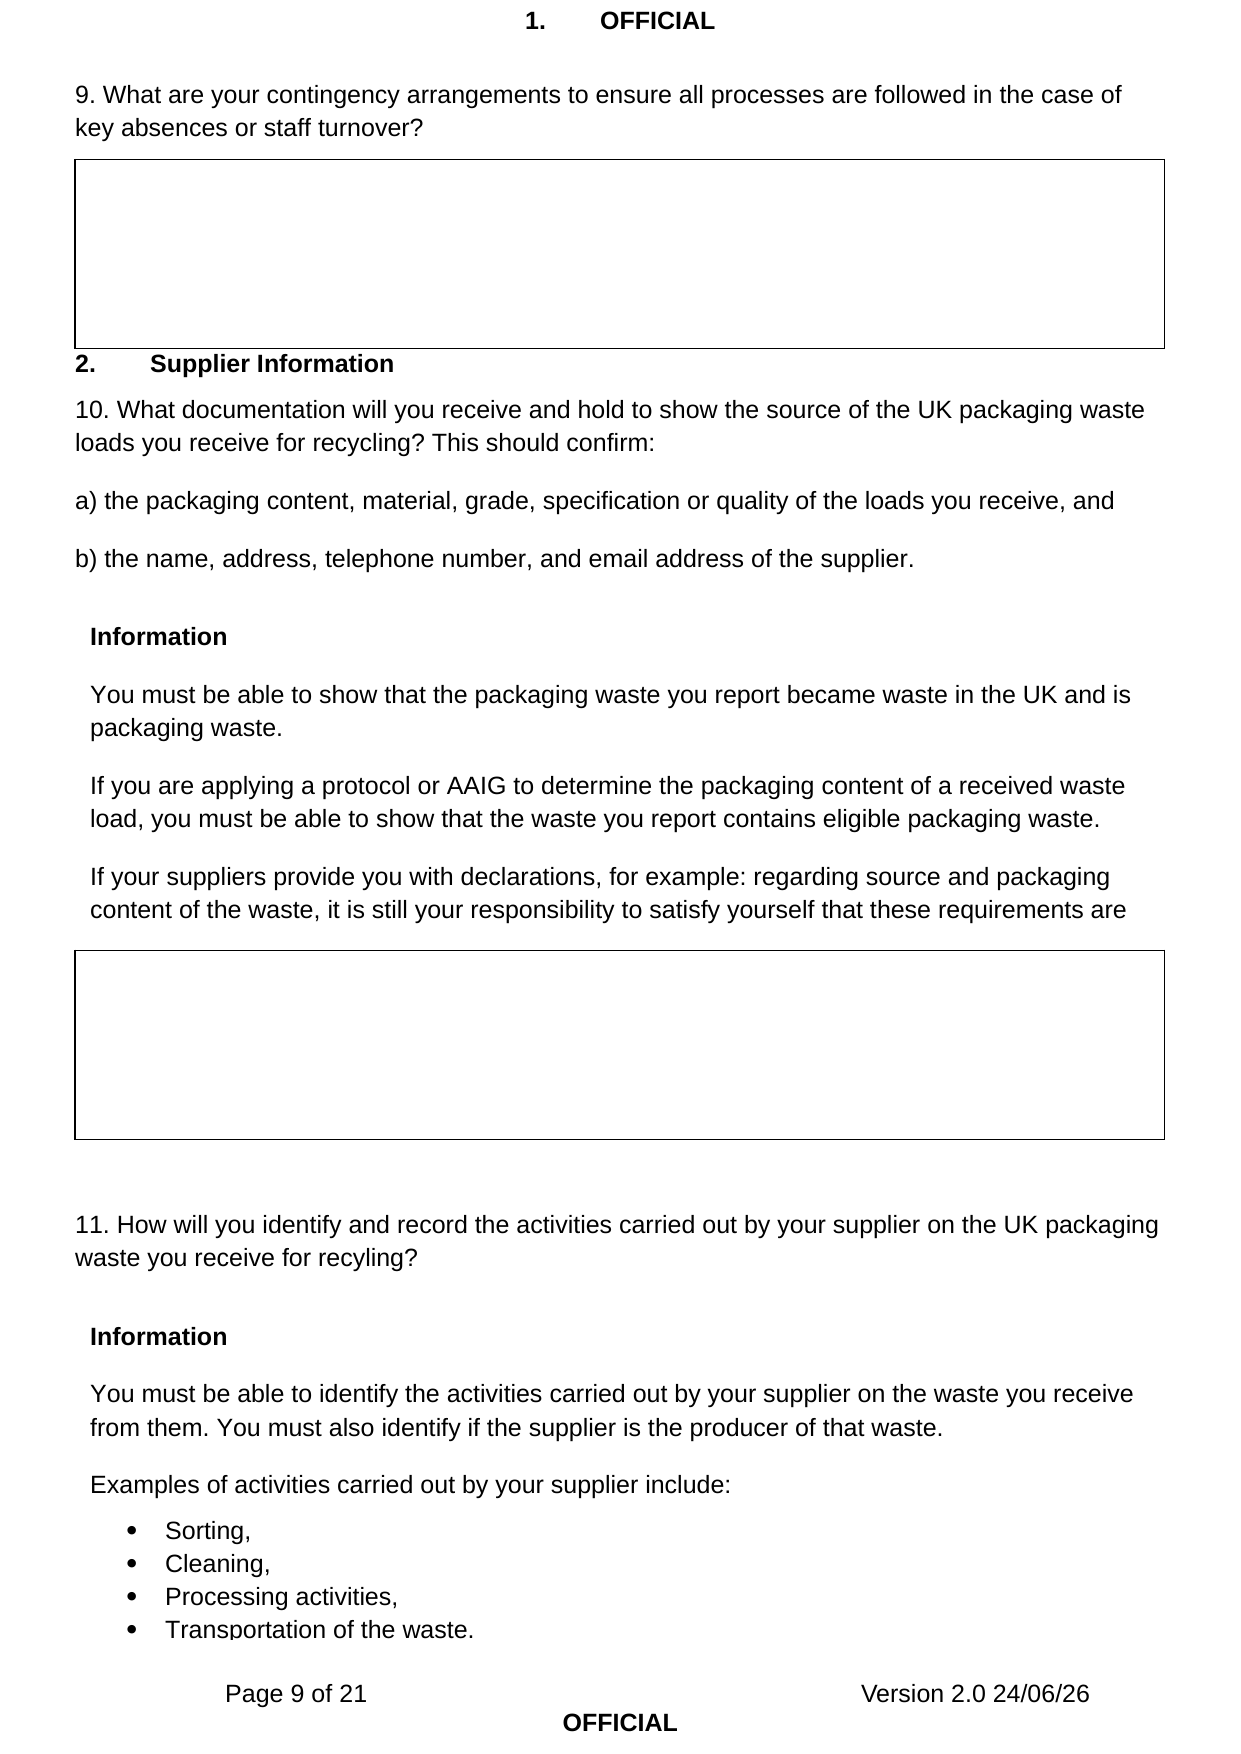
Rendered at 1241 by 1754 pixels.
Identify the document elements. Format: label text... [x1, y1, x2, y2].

text You must be able to show that the packaging waste you report became waste in the UK and is packaging waste. [90, 680, 1147, 741]
text If you are applying a protocol or AAIG to determine the packaging content of a received waste load, you must be able to show that the waste you report contains eligible packaging waste. [90, 771, 1147, 832]
list Sorting, [127, 1516, 1147, 1545]
text b) the name, address, telephone number, and email address of the supplier. [75, 544, 1165, 572]
text Examples of activities carried out by your supplier include: [90, 1471, 1147, 1499]
list Transportation of the waste. [127, 1615, 1147, 1639]
text 9. What are your contingency arrangements to ensure all processes are followed in the case of key absences or staff turnover? [75, 80, 1165, 142]
table_header [76, 160, 1164, 348]
table_header [76, 951, 1164, 1139]
text 10. What documentation will you receive and hold to show the source of the UK packaging waste loads you receive for recycling? This should confirm: [75, 394, 1165, 456]
list Cleaning, [127, 1549, 1147, 1578]
text 11. How will you identify and record the activities carried out by your supplier on the UK packaging waste you receive for recyling? [75, 1210, 1165, 1272]
text a) the packaging content, material, grade, specification or quality of the loads you receive, and [75, 486, 1165, 514]
text You must be able to identify the activities carried out by your supplier on the waste you receive from them. You must also identify if the supplier is the producer of that waste. [90, 1379, 1147, 1441]
list Processing activities, [127, 1582, 1147, 1611]
text Information [90, 622, 1147, 650]
subtitle Supplier Information [75, 349, 1165, 378]
text If your suppliers provide you with declarations, for example: regarding source and packaging content of the waste, it is still your responsibility to satisfy yourself that these requirements are met. [90, 862, 1147, 925]
text Information [90, 1321, 1147, 1350]
